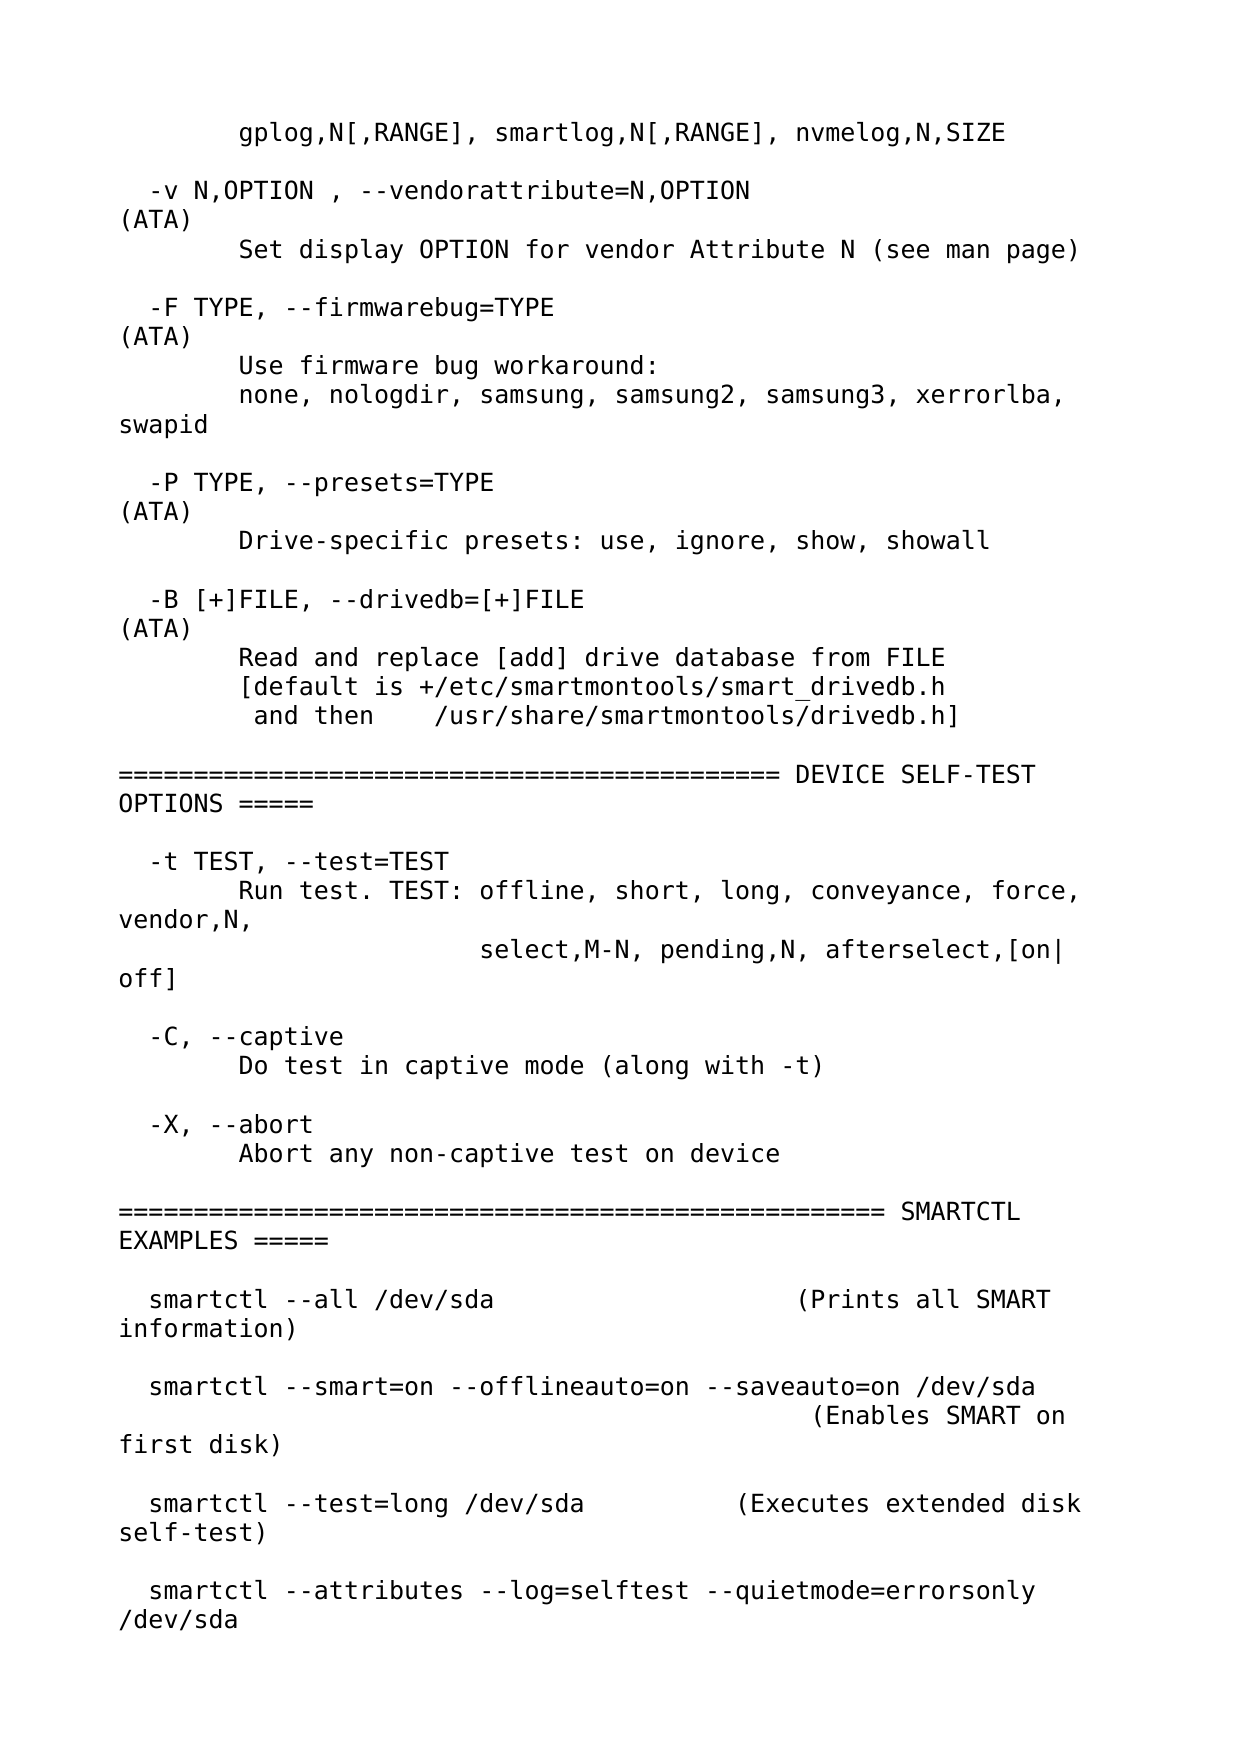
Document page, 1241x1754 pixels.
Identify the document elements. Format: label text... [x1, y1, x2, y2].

text gplog,N[,RANGE], smartlog,N[,RANGE], nvmelog,N,SIZE -v N,OPTION , --vendorattribute=N,OPTION (ATA) Set display OPTION for vendor Attribute N (see man page) -F TYPE, --firmwarebug=TYPE (ATA) Use firmware bug workaround: none, nologdir, samsung, samsung2, samsung3, xerrorlba, swapid -P TYPE, --presets=TYPE (ATA) Drive-specific presets: use, ignore, show, showall -B [+]FILE, --drivedb=[+]FILE (ATA) Read and replace [add] drive database from FILE [default is +/etc/smartmontools/smart_drivedb.h and then /usr/share/smartmontools/drivedb.h] ============================================ DEVICE SELF-TEST OPTIONS ===== -t TEST, --test=TEST Run test. TEST: offline, short, long, conveyance, force, vendor,N, select,M-N, pending,N, afterselect,[on|off] -C, --captive Do test in captive mode (along with -t) -X, --abort Abort any non-captive test on device =================================================== SMARTCTL EXAMPLES ===== smartctl --all /dev/sda (Prints all SMART information) smartctl --smart=on --offlineauto=on --saveauto=on /dev/sda (Enables SMART on first disk) smartctl --test=long /dev/sda (Executes extended disk self-test) smartctl --attributes --log=selftest --quietmode=errorsonly /dev/sda [118, 118, 1122, 1635]
